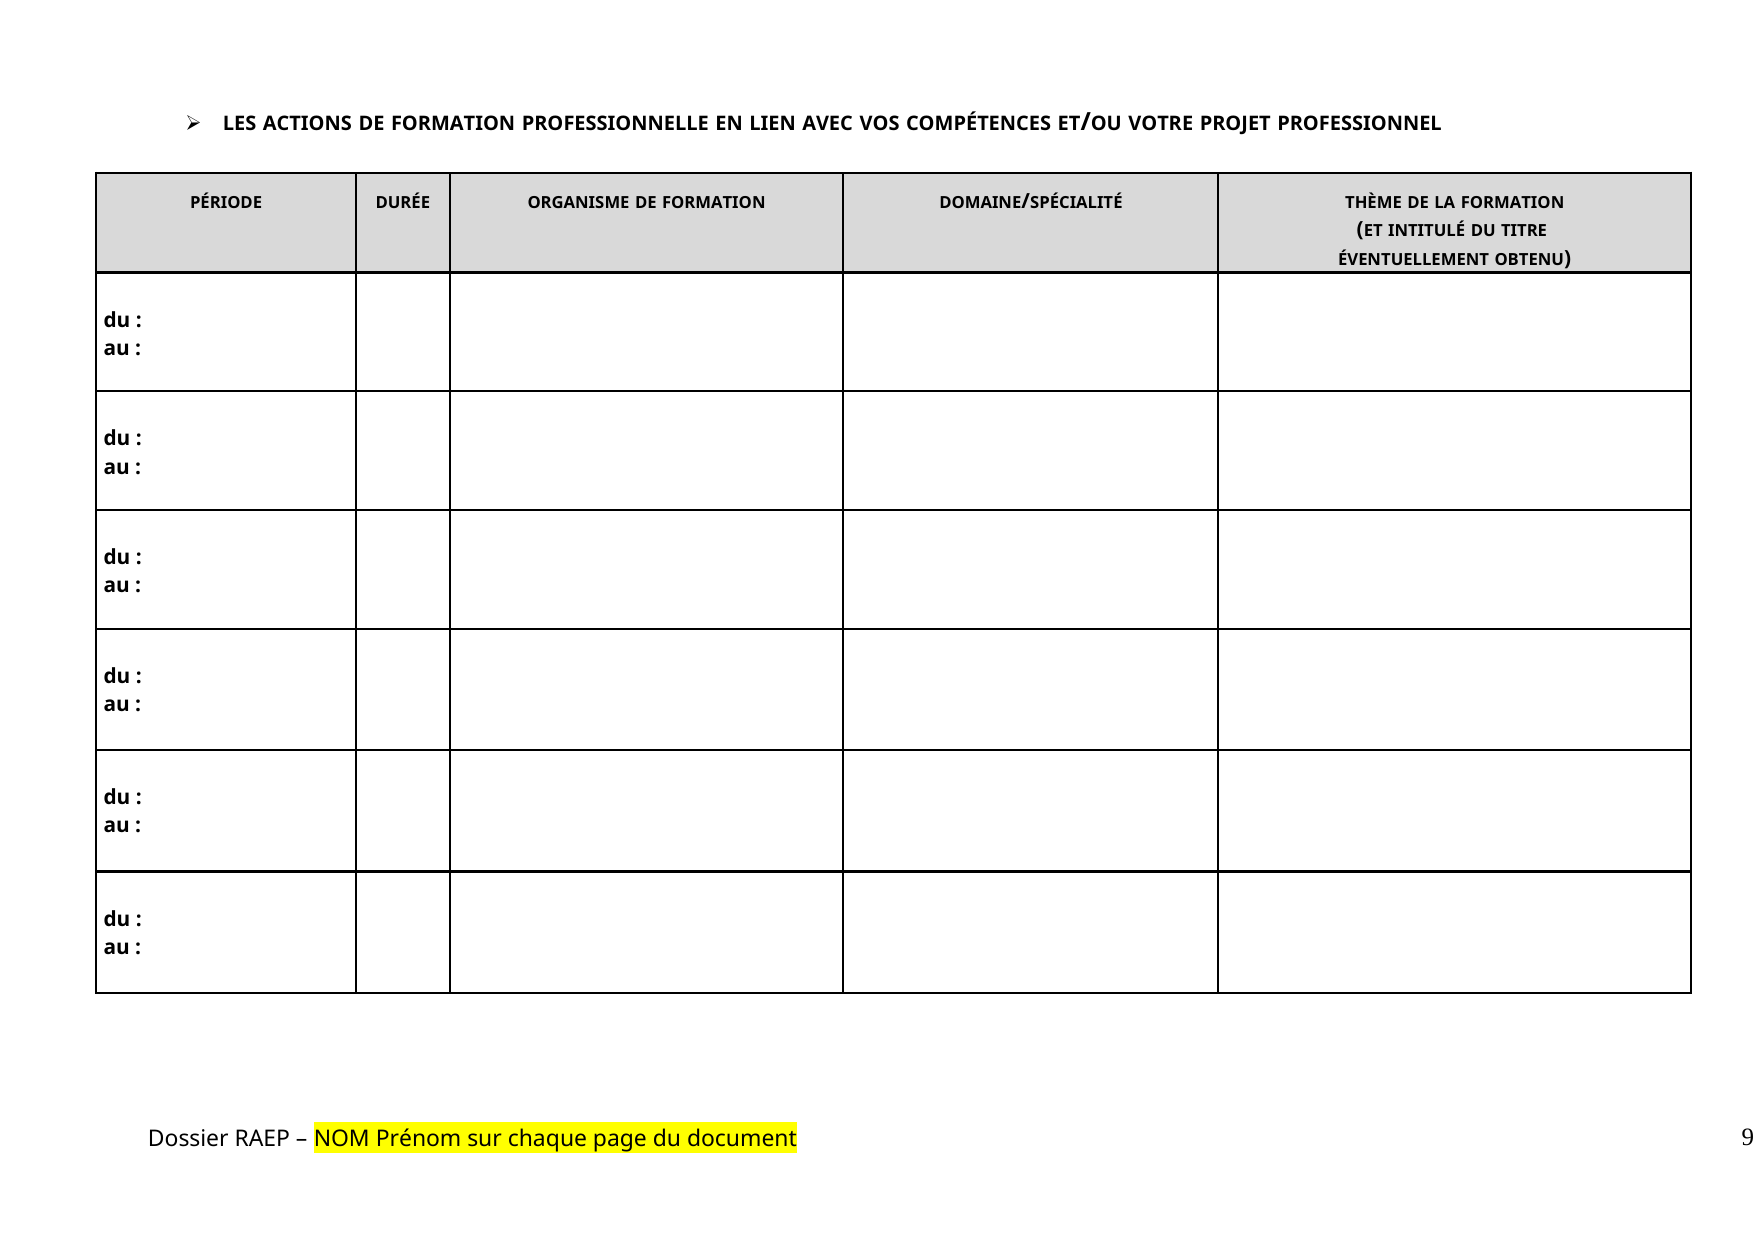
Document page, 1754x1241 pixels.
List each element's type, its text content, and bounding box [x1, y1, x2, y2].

table_cell du : au : [97, 274, 355, 390]
table_cell [451, 274, 842, 390]
table_cell [844, 274, 1217, 390]
table_cell [451, 873, 842, 992]
table_cell [357, 751, 449, 870]
table_cell [1219, 873, 1690, 992]
table_cell du : au : [97, 630, 355, 749]
table_cell [1219, 751, 1690, 870]
table_cell [1219, 630, 1690, 749]
table_cell [844, 511, 1217, 627]
table_cell [844, 751, 1217, 870]
table_header organisme de formation [451, 174, 842, 271]
table_cell [451, 751, 842, 870]
table_cell du : au : [97, 511, 355, 627]
table_cell [844, 630, 1217, 749]
table_cell [357, 873, 449, 992]
table_cell [451, 630, 842, 749]
table_header durée [357, 174, 449, 271]
table_cell du : au : [97, 392, 355, 509]
table_cell du : au : [97, 751, 355, 870]
table_cell [357, 392, 449, 509]
table_cell [357, 274, 449, 390]
table_cell [844, 392, 1217, 509]
table_header domaine/spécialité [844, 174, 1217, 271]
table_cell [451, 392, 842, 509]
list les actions de formation professionnelle en lien avec vos compétences et/ou votre projet professionnel [185, 103, 1669, 137]
table_header thème de la formation (et intitulé du titre éventuellement obtenu) [1219, 174, 1690, 271]
table_cell [357, 511, 449, 627]
table_cell [1219, 511, 1690, 627]
table_cell [357, 630, 449, 749]
table_cell [1219, 274, 1690, 390]
table_header période [97, 174, 355, 271]
table_cell [1219, 392, 1690, 509]
table_cell [844, 873, 1217, 992]
table_cell du : au : [97, 873, 355, 992]
table_cell [451, 511, 842, 627]
